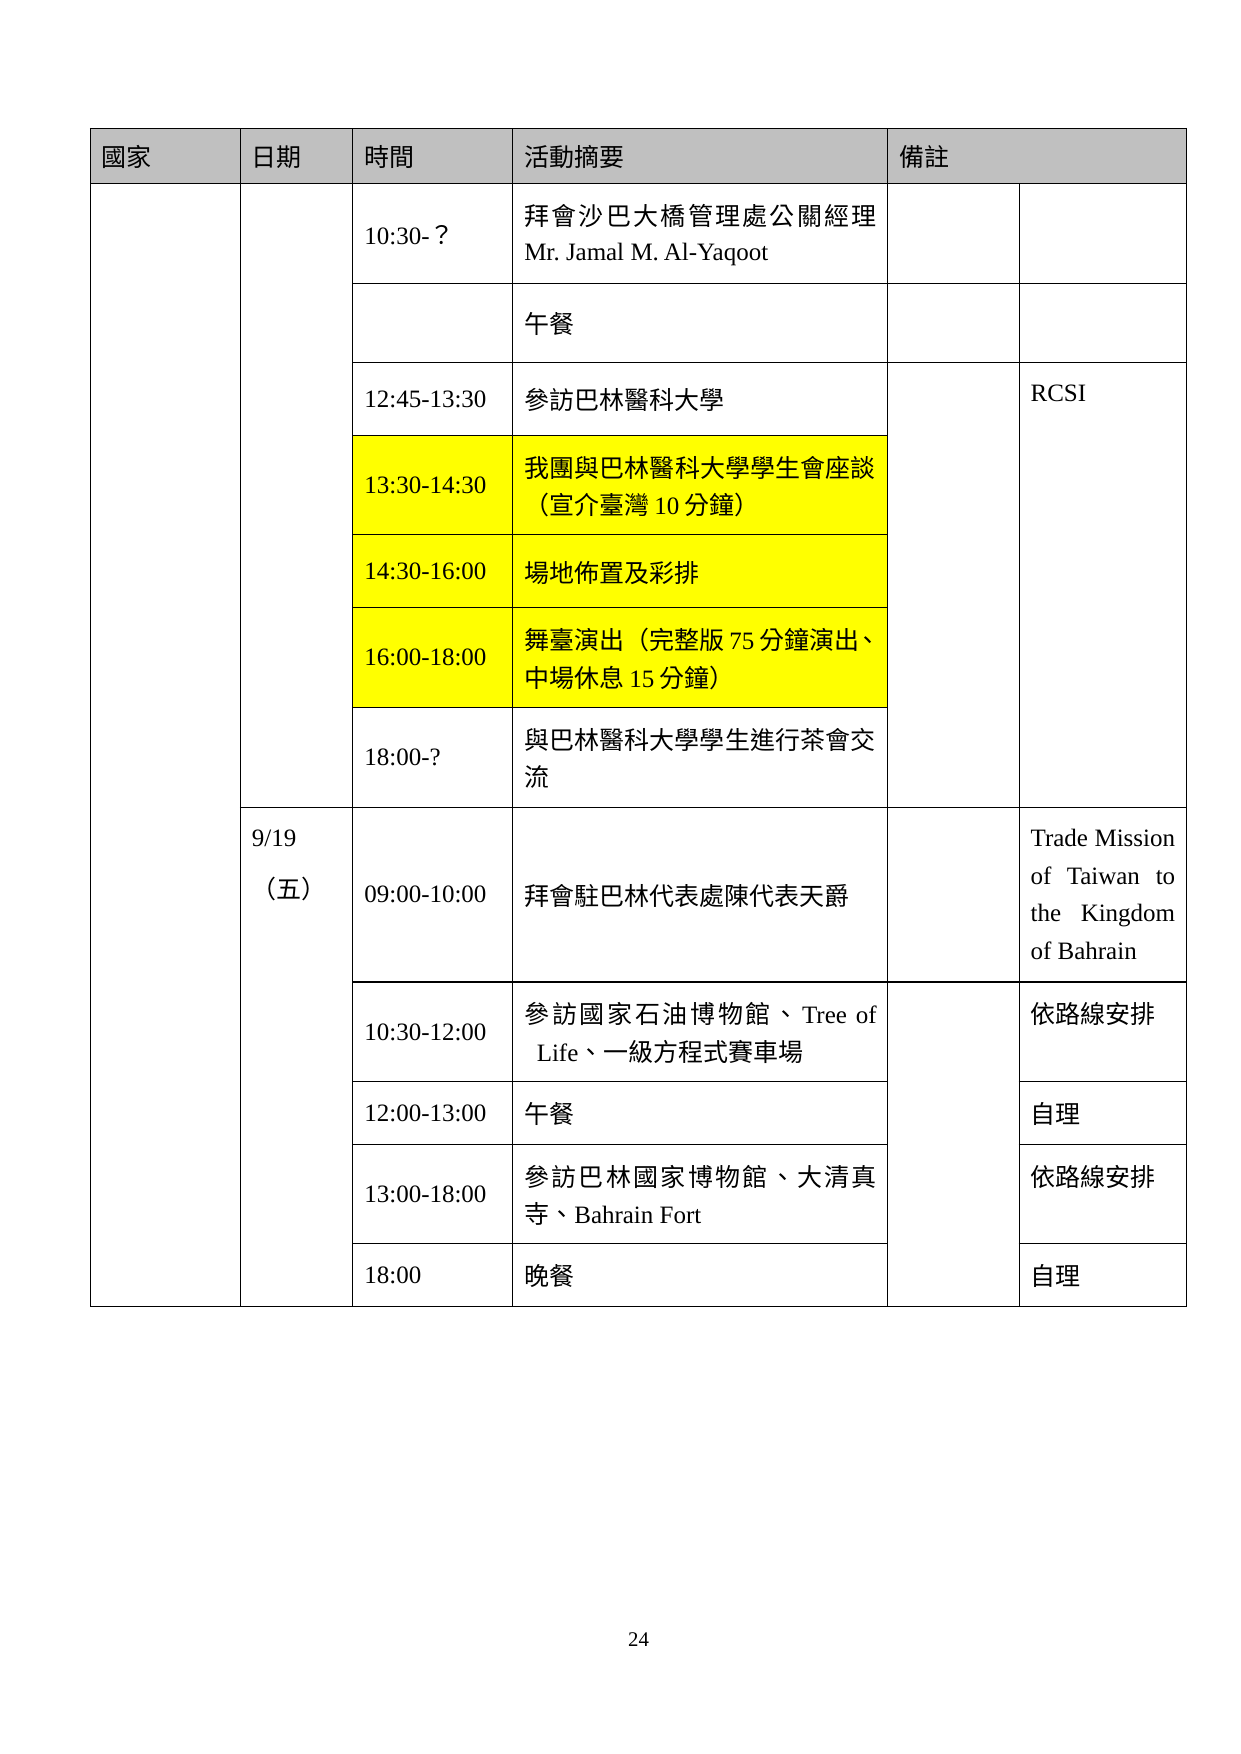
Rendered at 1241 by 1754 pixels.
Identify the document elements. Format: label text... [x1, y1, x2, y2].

table_cell 參訪巴林醫科大學 [513, 363, 887, 434]
table_cell 18:00 [353, 1244, 512, 1306]
table_cell [241, 184, 352, 807]
table_cell 我團與巴林醫科大學學生會座談（宣介臺灣10分鐘） [513, 436, 887, 534]
table_cell 與巴林醫科大學學生進行茶會交流 [513, 708, 887, 807]
table_cell 10:30-12:00 [353, 983, 512, 1081]
table_header 時間 [353, 129, 512, 183]
table_cell RCSI [1020, 363, 1186, 807]
table_cell 16:00-18:00 [353, 608, 512, 707]
table_cell 午餐 [513, 1082, 887, 1143]
table_header 活動摘要 [513, 129, 887, 183]
table_header 備註 [888, 129, 1186, 183]
table_cell 13:00-18:00 [353, 1145, 512, 1243]
table_cell [353, 284, 512, 362]
table_cell 09:00-10:00 [353, 808, 512, 981]
table_cell 參訪國家石油博物館、Tree of Life、一級方程式賽車場 [513, 983, 887, 1081]
table_cell 10:30-？ [353, 184, 512, 283]
table_cell [888, 284, 1019, 362]
table_cell [888, 983, 1019, 1306]
table_cell 12:45-13:30 [353, 363, 512, 434]
table_cell 13:30-14:30 [353, 436, 512, 534]
table_cell 場地佈置及彩排 [513, 535, 887, 607]
table_header 國家 [91, 129, 240, 183]
table_cell 14:30-16:00 [353, 535, 512, 607]
table_cell 依路線安排 [1020, 983, 1186, 1081]
table_cell Trade Mission of Taiwan to the Kingdom of Bahrain [1020, 808, 1186, 981]
table_cell 12:00-13:00 [353, 1082, 512, 1143]
table_cell 拜會沙巴大橋管理處公關經理Mr. Jamal M. Al-Yaqoot [513, 184, 887, 283]
table_cell 午餐 [513, 284, 887, 362]
table_cell 依路線安排 [1020, 1145, 1186, 1243]
table_cell 晚餐 [513, 1244, 887, 1306]
table_cell 拜會駐巴林代表處陳代表天爵 [513, 808, 887, 981]
table_cell [888, 184, 1019, 283]
table_cell 參訪巴林國家博物館、大清真寺、Bahrain Fort [513, 1145, 887, 1243]
table_cell [1020, 284, 1186, 362]
table_cell [888, 808, 1019, 981]
table_cell 自理 [1020, 1082, 1186, 1143]
table_cell 舞臺演出（完整版75分鐘演出、中場休息15分鐘） [513, 608, 887, 707]
table_header 日期 [241, 129, 352, 183]
table_cell 自理 [1020, 1244, 1186, 1306]
table_cell [888, 363, 1019, 807]
table_cell [1020, 184, 1186, 283]
table_cell 9/19 （五） [241, 808, 352, 1306]
table_cell 18:00-? [353, 708, 512, 807]
table_cell [91, 184, 240, 1306]
